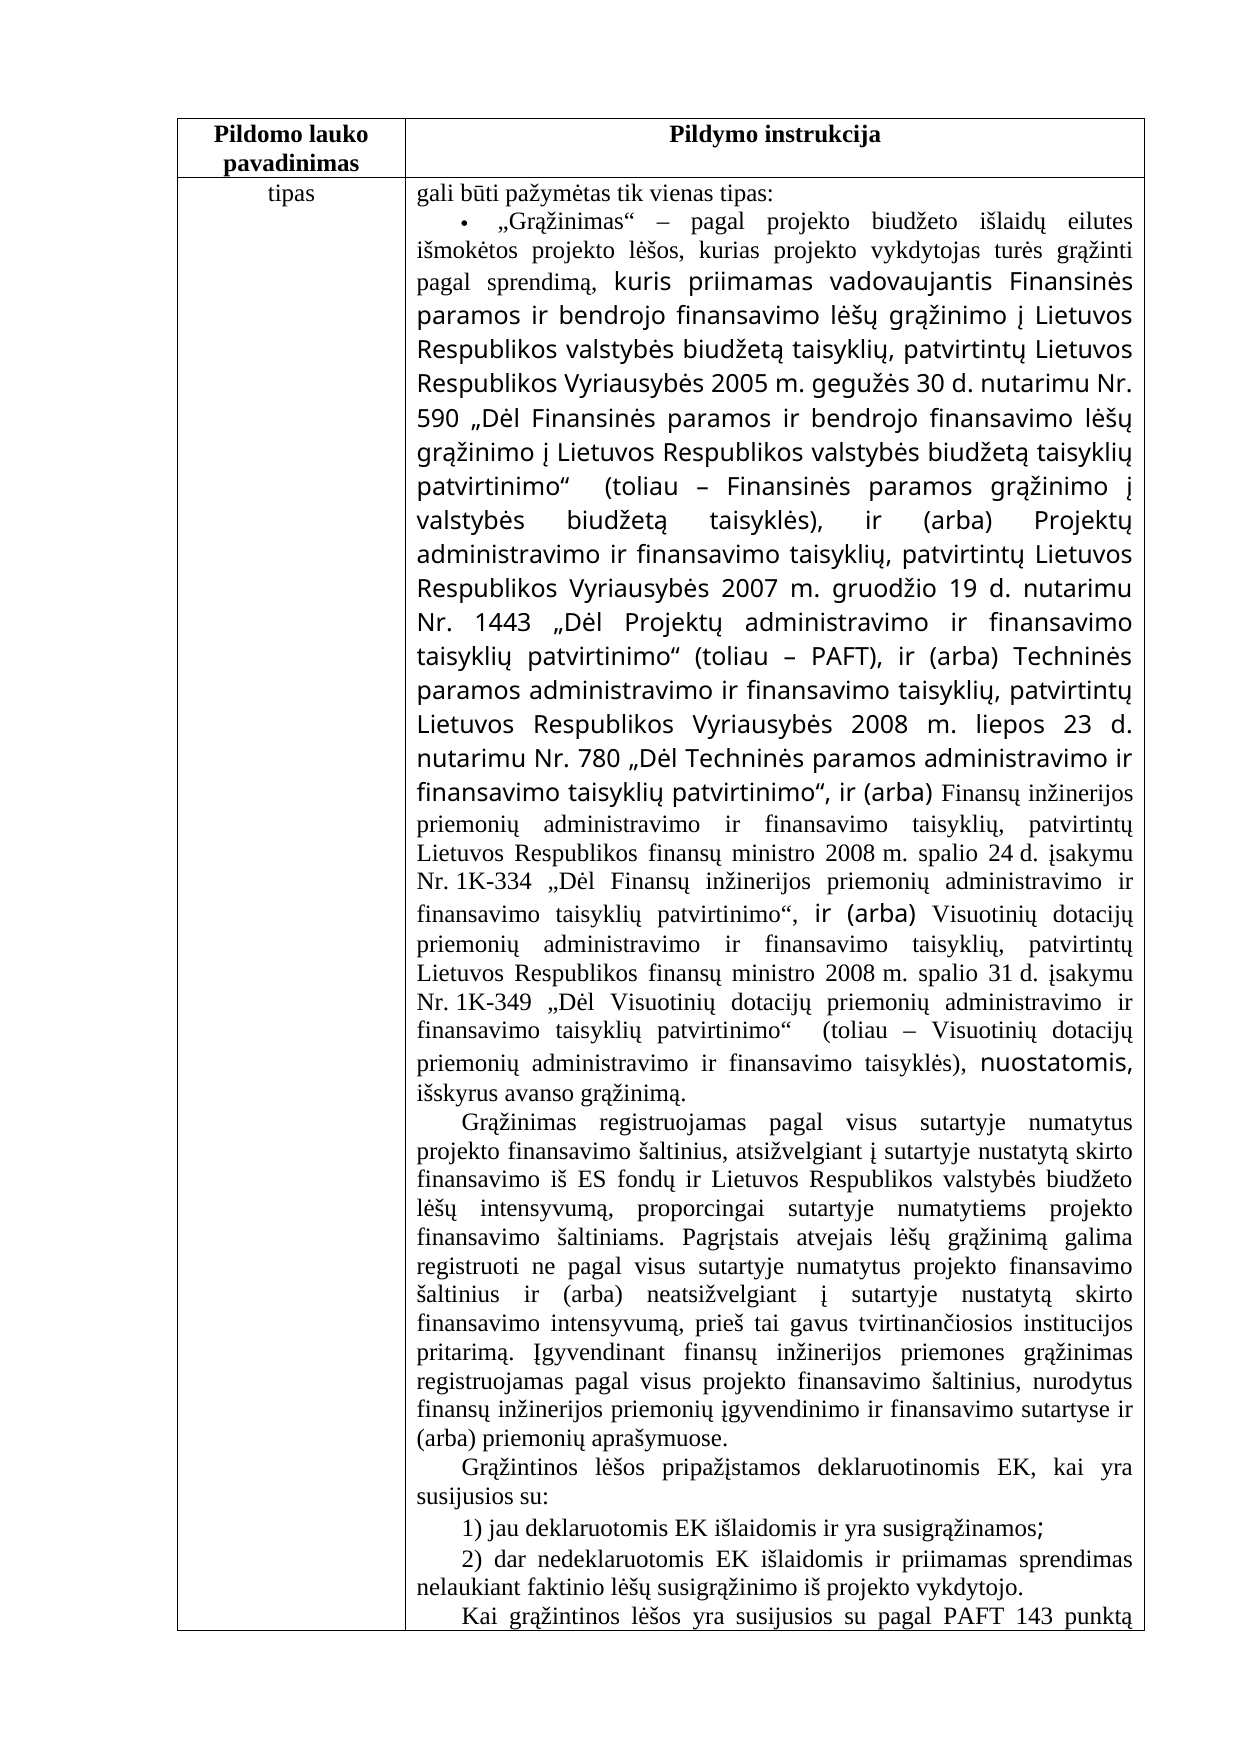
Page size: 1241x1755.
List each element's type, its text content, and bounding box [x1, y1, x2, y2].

table_cell gali būti pažymėtas tik vienas tipas:  „Grąžinimas“ – pagal projekto biudžeto išlaidų eilutes išmokėtos projekto lėšos, kurias projekto vykdytojas turės grąžinti pagal sprendimą, kuris priimamas vadovaujantis Finansinės paramos ir bendrojo finansavimo lėšų grąžinimo į Lietuvos Respublikos valstybės biudžetą taisyklių, patvirtintų Lietuvos Respublikos Vyriausybės 2005 m. gegužės 30 d. nutarimu Nr. 590 „Dėl Finansinės paramos ir bendrojo finansavimo lėšų grąžinimo į Lietuvos Respublikos valstybės biudžetą taisyklių patvirtinimo“ (toliau – Finansinės paramos grąžinimo į valstybės biudžetą taisyklės), ir (arba) Projektų administravimo ir finansavimo taisyklių, patvirtintų Lietuvos Respublikos Vyriausybės 2007 m. gruodžio 19 d. nutarimu Nr. 1443 „Dėl Projektų administravimo ir finansavimo taisyklių patvirtinimo“ (toliau – PAFT), ir (arba) Techninės paramos administravimo ir finansavimo taisyklių, patvirtintų Lietuvos Respublikos Vyriausybės 2008 m. liepos 23 d. nutarimu Nr. 780 „Dėl Techninės paramos administravimo ir finansavimo taisyklių patvirtinimo“, ir (arba) Finansų inžinerijos priemonių administravimo ir finansavimo taisyklių, patvirtintų Lietuvos Respublikos finansų ministro 2008 m. spalio 24 d. įsakymu Nr. 1K-334 „Dėl Finansų inžinerijos priemonių administravimo ir finansavimo taisyklių patvirtinimo“, ir (arba) Visuotinių dotacijų priemonių administravimo ir finansavimo taisyklių, patvirtintų Lietuvos Respublikos finansų ministro 2008 m. spalio 31 d. įsakymu Nr. 1K-349 „Dėl Visuotinių dotacijų priemonių administravimo ir finansavimo taisyklių patvirtinimo“ (toliau – Visuotinių dotacijų priemonių administravimo ir finansavimo taisyklės), nuostatomis, išskyrus avanso grąžinimą. Grąžinimas registruojamas pagal visus sutartyje numatytus projekto finansavimo šaltinius, atsižvelgiant į sutartyje nustatytą skirto finansavimo iš ES fondų ir Lietuvos Respublikos valstybės biudžeto lėšų intensyvumą, proporcingai sutartyje numatytiems projekto finansavimo šaltiniams. Pagrįstais atvejais lėšų grąžinimą galima registruoti ne pagal visus sutartyje numatytus projekto finansavimo šaltinius ir (arba) neatsižvelgiant į sutartyje nustatytą skirto finansavimo intensyvumą, prieš tai gavus tvirtinančiosios institucijos pritarimą. Įgyvendinant finansų inžinerijos priemones grąžinimas registruojamas pagal visus projekto finansavimo šaltinius, nurodytus finansų inžinerijos priemonių įgyvendinimo ir finansavimo sutartyse ir (arba) priemonių aprašymuose. Grąžintinos lėšos pripažįstamos deklaruotinomis EK, kai yra susijusios su: 1) jau deklaruotomis EK išlaidomis ir yra susigrąžinamos; 2) dar nedeklaruotomis EK išlaidomis ir priimamas sprendimas nelaukiant faktinio lėšų susigrąžinimo iš projekto vykdytojo. Kai grąžintinos lėšos yra susijusios su pagal PAFT 143 punktą [406, 178, 1144, 1630]
table_cell tipas [178, 178, 405, 1630]
table_header Pildomo lauko pavadinimas [178, 119, 405, 177]
table_header Pildymo instrukcija [406, 119, 1144, 177]
